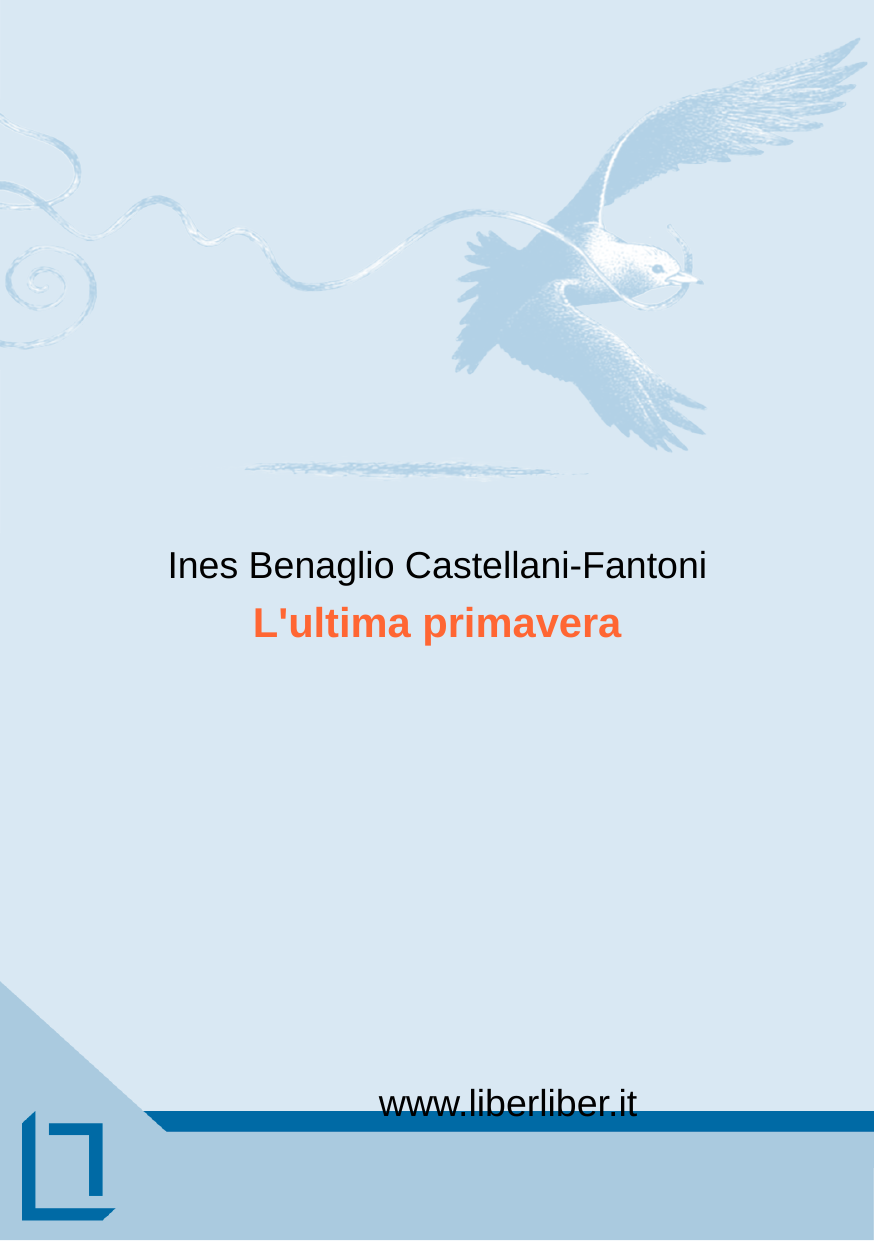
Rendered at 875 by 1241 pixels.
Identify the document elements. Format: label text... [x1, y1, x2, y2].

text Ines Benaglio Castellani-Fantoni [94, 543, 779, 586]
text www.liberliber.it [331, 1081, 685, 1124]
picture [0, 0, 874, 1241]
text L'ultima primavera [94, 598, 779, 646]
